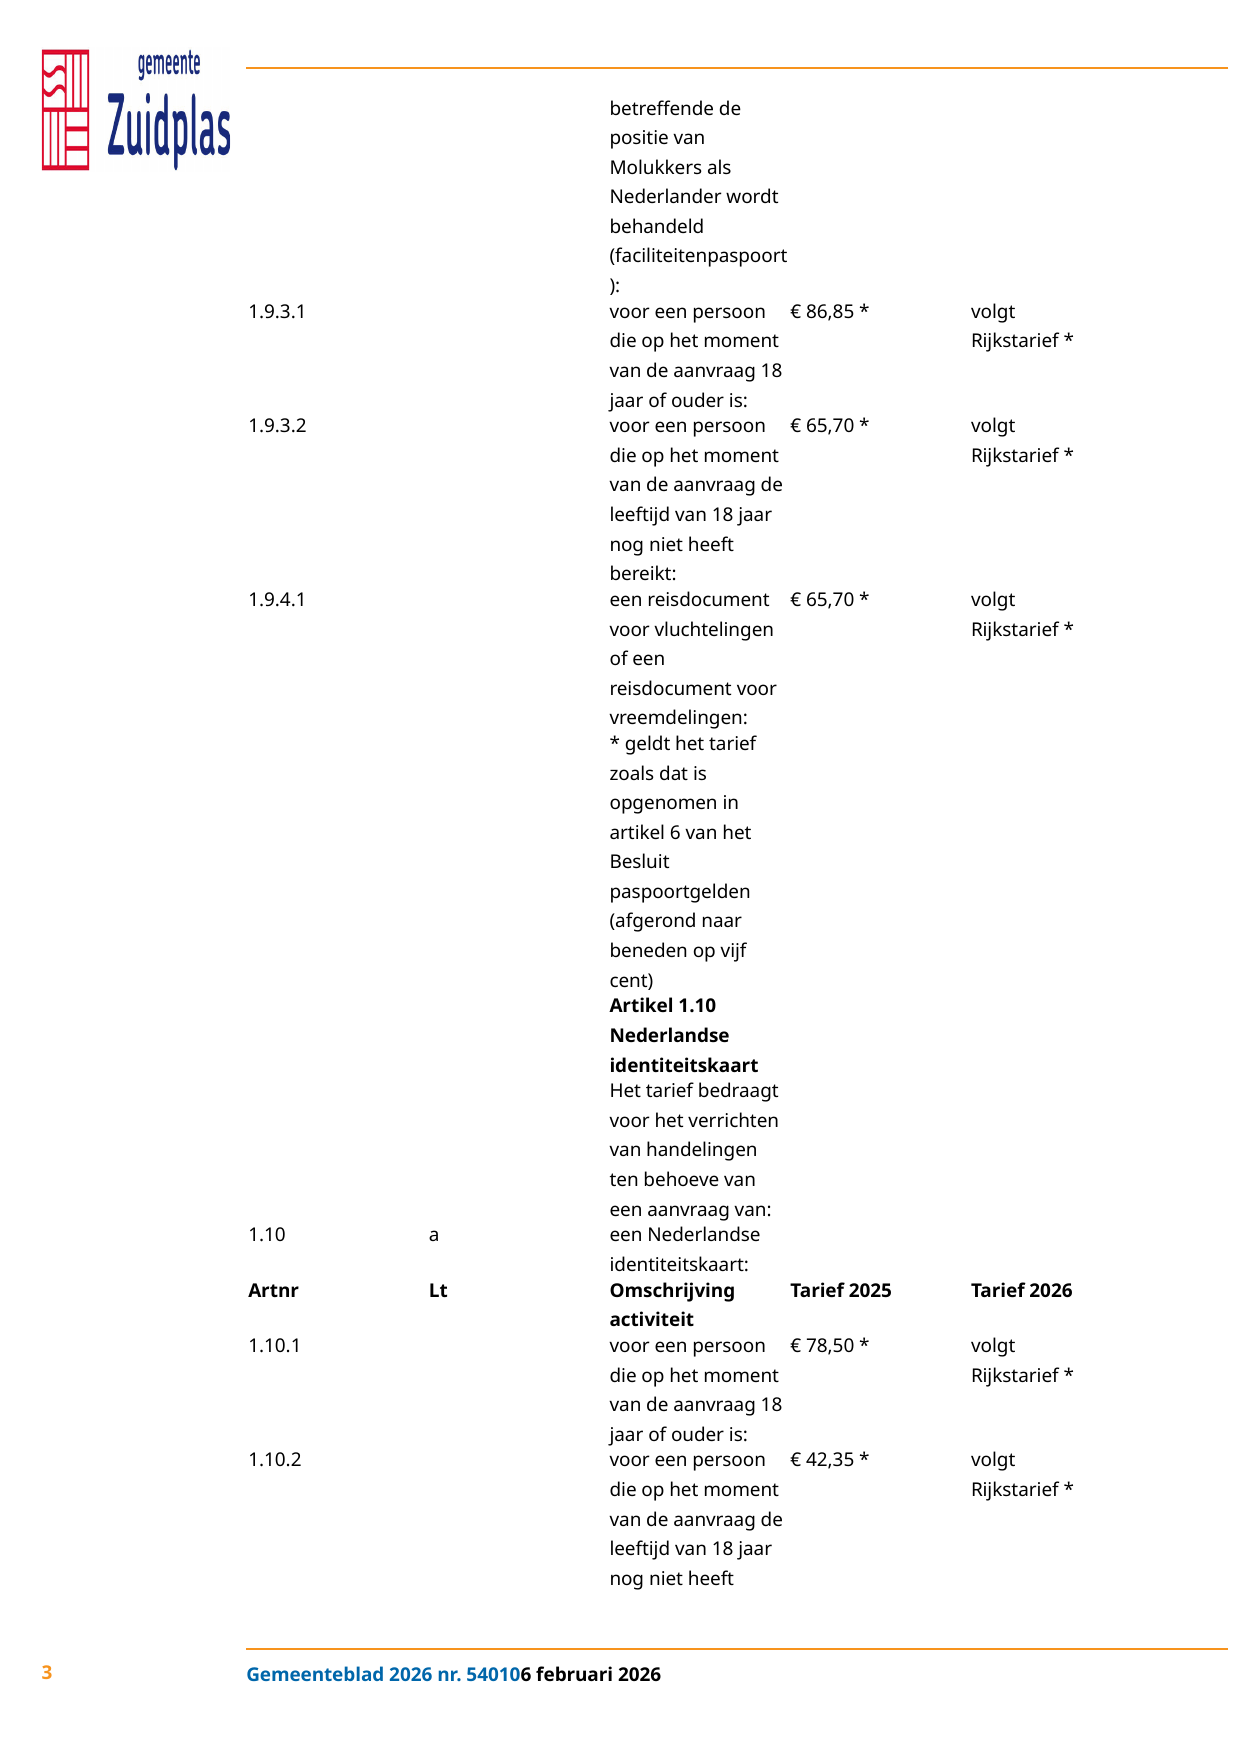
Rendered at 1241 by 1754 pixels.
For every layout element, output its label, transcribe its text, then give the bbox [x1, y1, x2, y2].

table_cell * geldt het tarief zoals dat is opgenomen in artikel 6 van het Besluit paspoortgelden (afgerond naar beneden op vijf cent) [609, 730, 790, 993]
table_cell [429, 993, 609, 1077]
table_cell betreffende de positie van Molukkers als Nederlander wordt behandeld (faciliteitenpaspoort): [609, 95, 790, 298]
table_cell [790, 993, 971, 1077]
table_cell 1.10.1 [248, 1332, 429, 1447]
table_cell [248, 95, 429, 298]
table_cell Lt [429, 1277, 609, 1332]
table_cell [790, 95, 971, 298]
table_cell € 86,85 * [790, 298, 971, 412]
table_cell a [429, 1222, 609, 1277]
table_cell € 42,35 * [790, 1447, 971, 1591]
table_cell [971, 1222, 1152, 1277]
table_cell [971, 1078, 1152, 1222]
table_cell [429, 95, 609, 298]
table_cell voor een persoon die op het moment van de aanvraag de leeftijd van 18 jaar nog niet heeft [609, 1447, 790, 1591]
table_cell € 65,70 * [790, 413, 971, 586]
table_cell een Nederlandse identiteitskaart: [609, 1222, 790, 1277]
table_cell volgt Rijkstarief * [971, 1332, 1152, 1447]
table_cell volgt Rijkstarief * [971, 586, 1152, 730]
table_cell [429, 1078, 609, 1222]
table_cell [248, 993, 429, 1077]
table_cell Omschrijving activiteit [609, 1277, 790, 1332]
table_cell [248, 1078, 429, 1222]
table_cell [429, 1447, 609, 1591]
table_cell [790, 730, 971, 993]
table_cell [429, 586, 609, 730]
table_cell € 65,70 * [790, 586, 971, 730]
table_cell Artnr [248, 1277, 429, 1332]
table_cell Artikel 1.10 Nederlandse identiteitskaart [609, 993, 790, 1077]
table_cell Tarief 2025 [790, 1277, 971, 1332]
table_cell [790, 1078, 971, 1222]
table_cell 1.9.3.1 [248, 298, 429, 412]
table_cell voor een persoon die op het moment van de aanvraag de leeftijd van 18 jaar nog niet heeft bereikt: [609, 413, 790, 586]
table_cell € 78,50 * [790, 1332, 971, 1447]
table_cell [429, 413, 609, 586]
table_cell volgt Rijkstarief * [971, 1447, 1152, 1591]
table_cell 1.9.4.1 [248, 586, 429, 730]
table_cell [971, 95, 1152, 298]
table_cell [971, 730, 1152, 993]
table_cell voor een persoon die op het moment van de aanvraag 18 jaar of ouder is: [609, 298, 790, 412]
table_cell voor een persoon die op het moment van de aanvraag 18 jaar of ouder is: [609, 1332, 790, 1447]
table_cell 1.10.2 [248, 1447, 429, 1591]
table_cell [429, 298, 609, 412]
table_cell [429, 730, 609, 993]
picture [41, 47, 231, 172]
table_cell volgt Rijkstarief * [971, 413, 1152, 586]
table_cell Tarief 2026 [971, 1277, 1152, 1332]
table_cell een reisdocument voor vluchtelingen of een reisdocument voor vreemdelingen: [609, 586, 790, 730]
table_cell Het tarief bedraagt voor het verrichten van handelingen ten behoeve van een aanvraag van: [609, 1078, 790, 1222]
table_cell [790, 1222, 971, 1277]
table_cell 1.9.3.2 [248, 413, 429, 586]
table_cell volgt Rijkstarief * [971, 298, 1152, 412]
table_cell [248, 730, 429, 993]
table_cell [971, 993, 1152, 1077]
table_cell 1.10 [248, 1222, 429, 1277]
table_cell [429, 1332, 609, 1447]
